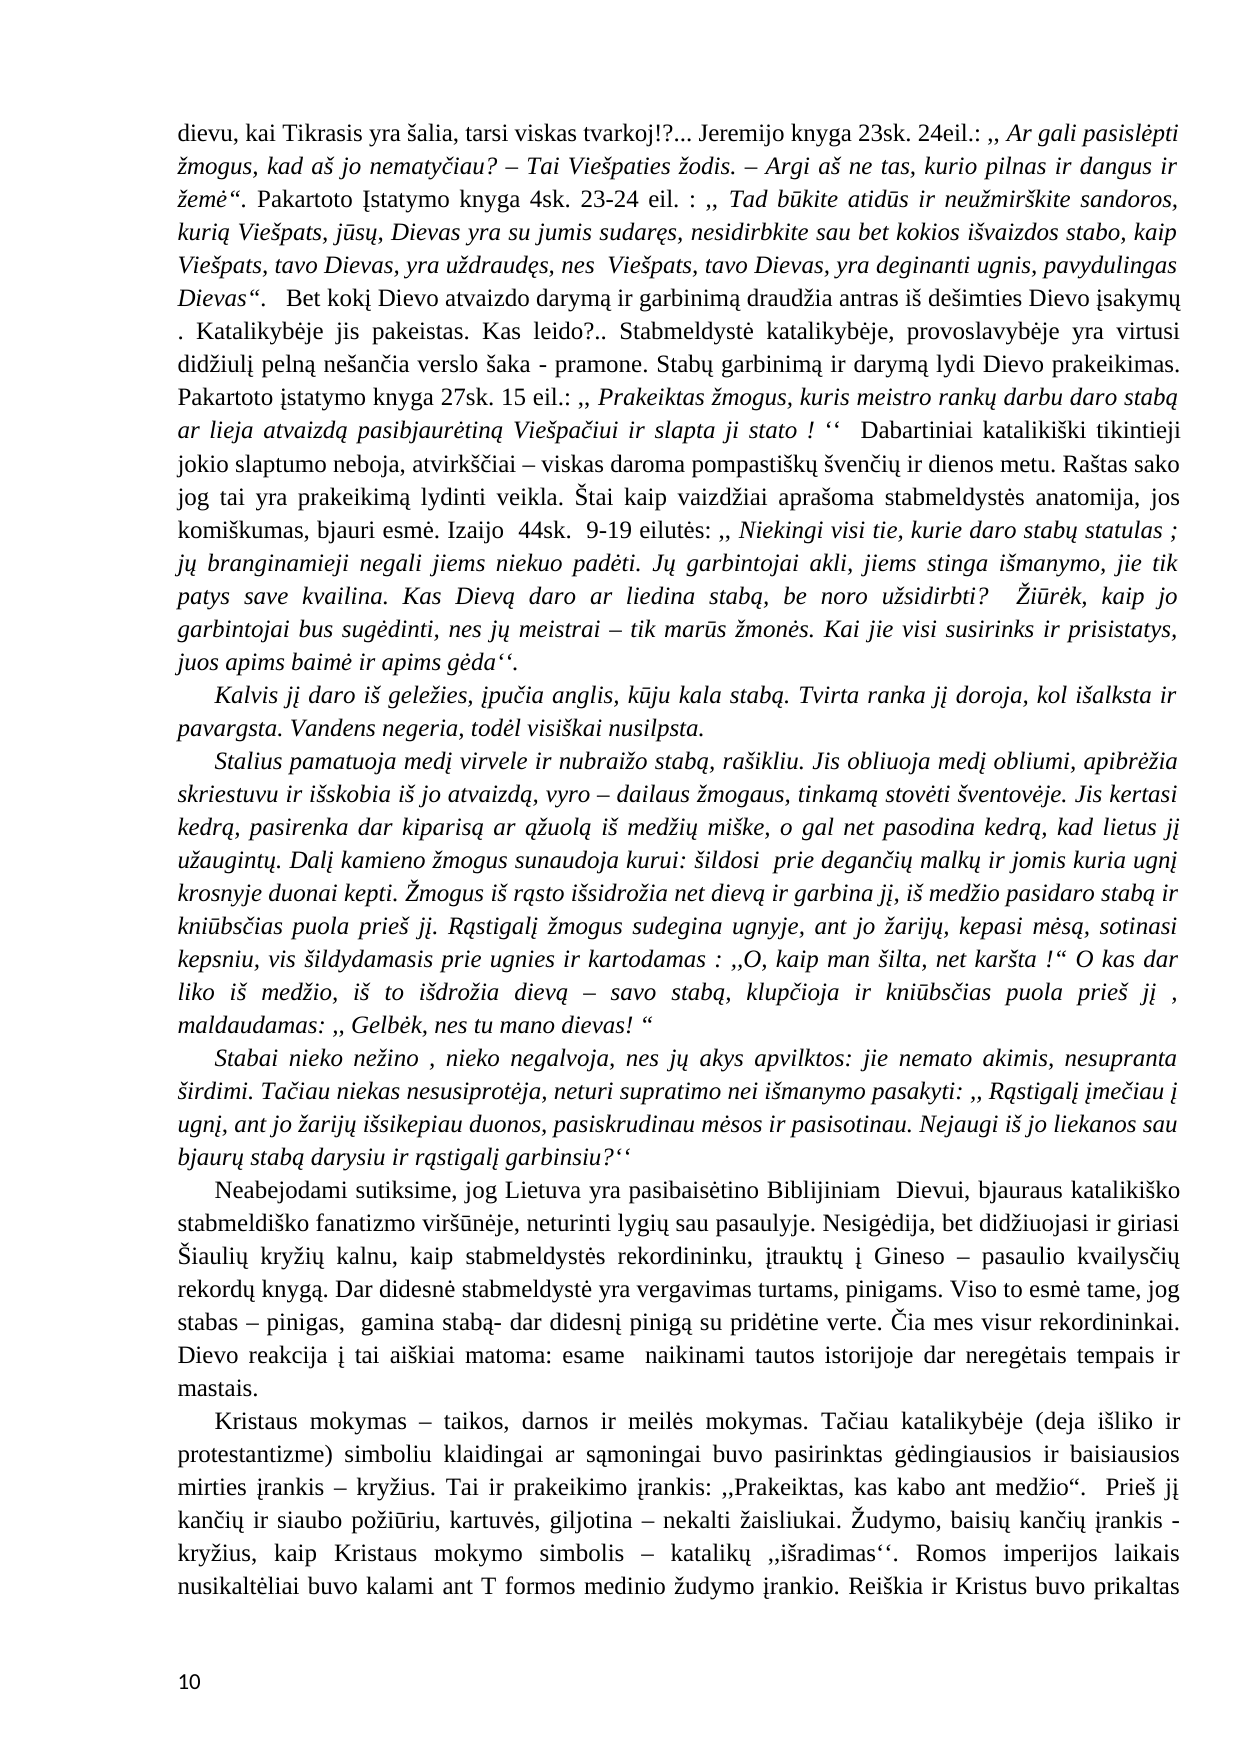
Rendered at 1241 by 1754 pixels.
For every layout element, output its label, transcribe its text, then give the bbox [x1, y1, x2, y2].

text Neabejodami sutiksime, jog Lietuva yra pasibaisėtino Biblijiniam Dievui, bjauraus katalikiško stabmeldiško fanatizmo viršūnėje, neturinti lygių sau pasaulyje. Nesigėdija, bet didžiuojasi ir giriasi Šiaulių kryžių kalnu, kaip stabmeldystės rekordininku, įtrauktų į Gineso – pasaulio kvailysčių rekordų knygą. Dar didesnė stabmeldystė yra vergavimas turtams, pinigams. Viso to esmė tame, jog stabas – pinigas, gamina stabą- dar didesnį pinigą su pridėtine verte. Čia mes visur rekordininkai. Dievo reakcija į tai aiškiai matoma: esame naikinami tautos istorijoje dar neregėtais tempais ir mastais. [177, 1175, 1181, 1402]
text dievu, kai Tikrasis yra šalia, tarsi viskas tvarkoj!?... Jeremijo knyga 23sk. 24eil.: ,, Ar gali pasislėpti žmogus, kad aš jo nematyčiau? – Tai Viešpaties žodis. – Argi aš ne tas, kurio pilnas ir dangus ir žemė“. Pakartoto Įstatymo knyga 4sk. 23-24 eil. : ,, Tad būkite atidūs ir neužmirškite sandoros, kurią Viešpats, jūsų, Dievas yra su jumis sudaręs, nesidirbkite sau bet kokios išvaizdos stabo, kaip Viešpats, tavo Dievas, yra uždraudęs, nes Viešpats, tavo Dievas, yra deginanti ugnis, pavydulingas Dievas“. Bet kokį Dievo atvaizdo darymą ir garbinimą draudžia antras iš dešimties Dievo įsakymų . Katalikybėje jis pakeistas. Kas leido?.. Stabmeldystė katalikybėje, provoslavybėje yra virtusi didžiulį pelną nešančia verslo šaka - pramone. Stabų garbinimą ir darymą lydi Dievo prakeikimas. Pakartoto įstatymo knyga 27sk. 15 eil.: ,, Prakeiktas žmogus, kuris meistro rankų darbu daro stabą ar lieja atvaizdą pasibjaurėtiną Viešpačiui ir slapta ji stato ! ‘‘ Dabartiniai katalikiški tikintieji jokio slaptumo neboja, atvirkščiai – viskas daroma pompastiškų švenčių ir dienos metu. Raštas sako jog tai yra prakeikimą lydinti veikla. Štai kaip vaizdžiai aprašoma stabmeldystės anatomija, jos komiškumas, bjauri esmė. Izaijo 44sk. 9-19 eilutės: ,, Niekingi visi tie, kurie daro stabų statulas ; jų branginamieji negali jiems niekuo padėti. Jų garbintojai akli, jiems stinga išmanymo, jie tik patys save kvailina. Kas Dievą daro ar liedina stabą, be noro užsidirbti? Žiūrėk, kaip jo garbintojai bus sugėdinti, nes jų meistrai – tik marūs žmonės. Kai jie visi susirinks ir prisistatys, juos apims baimė ir apims gėda‘‘. [177, 118, 1181, 676]
text Kristaus mokymas – taikos, darnos ir meilės mokymas. Tačiau katalikybėje (deja išliko ir protestantizme) simboliu klaidingai ar sąmoningai buvo pasirinktas gėdingiausios ir baisiausios mirties įrankis – kryžius. Tai ir prakeikimo įrankis: ,,Prakeiktas, kas kabo ant medžio“. Prieš jį kančių ir siaubo požiūriu, kartuvės, giljotina – nekalti žaisliukai. Žudymo, baisių kančių įrankis - kryžius, kaip Kristaus mokymo simbolis – katalikų ,,išradimas‘‘. Romos imperijos laikais nusikaltėliai buvo kalami ant T formos medinio žudymo įrankio. Reiškia ir Kristus buvo prikaltas [177, 1406, 1181, 1600]
text Stalius pamatuoja medį virvele ir nubraižo stabą, rašikliu. Jis obliuoja medį obliumi, apibrėžia skriestuvu ir išskobia iš jo atvaizdą, vyro – dailaus žmogaus, tinkamą stovėti šventovėje. Jis kertasi kedrą, pasirenka dar kiparisą ar ąžuolą iš medžių miške, o gal net pasodina kedrą, kad lietus jį užaugintų. Dalį kamieno žmogus sunaudoja kurui: šildosi prie degančių malkų ir jomis kuria ugnį krosnyje duonai kepti. Žmogus iš rąsto išsidrožia net dievą ir garbina jį, iš medžio pasidaro stabą ir kniūbsčias puola prieš jį. Rąstigalį žmogus sudegina ugnyje, ant jo žarijų, kepasi mėsą, sotinasi kepsniu, vis šildydamasis prie ugnies ir kartodamas : ,,O, kaip man šilta, net karšta !“ O kas dar liko iš medžio, iš to išdrožia dievą – savo stabą, klupčioja ir kniūbsčias puola prieš jį , maldaudamas: ,, Gelbėk, nes tu mano dievas! “ [177, 746, 1181, 1039]
text Kalvis jį daro iš geležies, įpučia anglis, kūju kala stabą. Tvirta ranka jį doroja, kol išalksta ir pavargsta. Vandens negeria, todėl visiškai nusilpsta. [177, 680, 1181, 742]
text Stabai nieko nežino , nieko negalvoja, nes jų akys apvilktos: jie nemato akimis, nesupranta širdimi. Tačiau niekas nesusiprotėja, neturi supratimo nei išmanymo pasakyti: ,, Rąstigalį įmečiau į ugnį, ant jo žarijų išsikepiau duonos, pasiskrudinau mėsos ir pasisotinau. Nejaugi iš jo liekanos sau bjaurų stabą darysiu ir rąstigalį garbinsiu?‘‘ [177, 1043, 1181, 1171]
